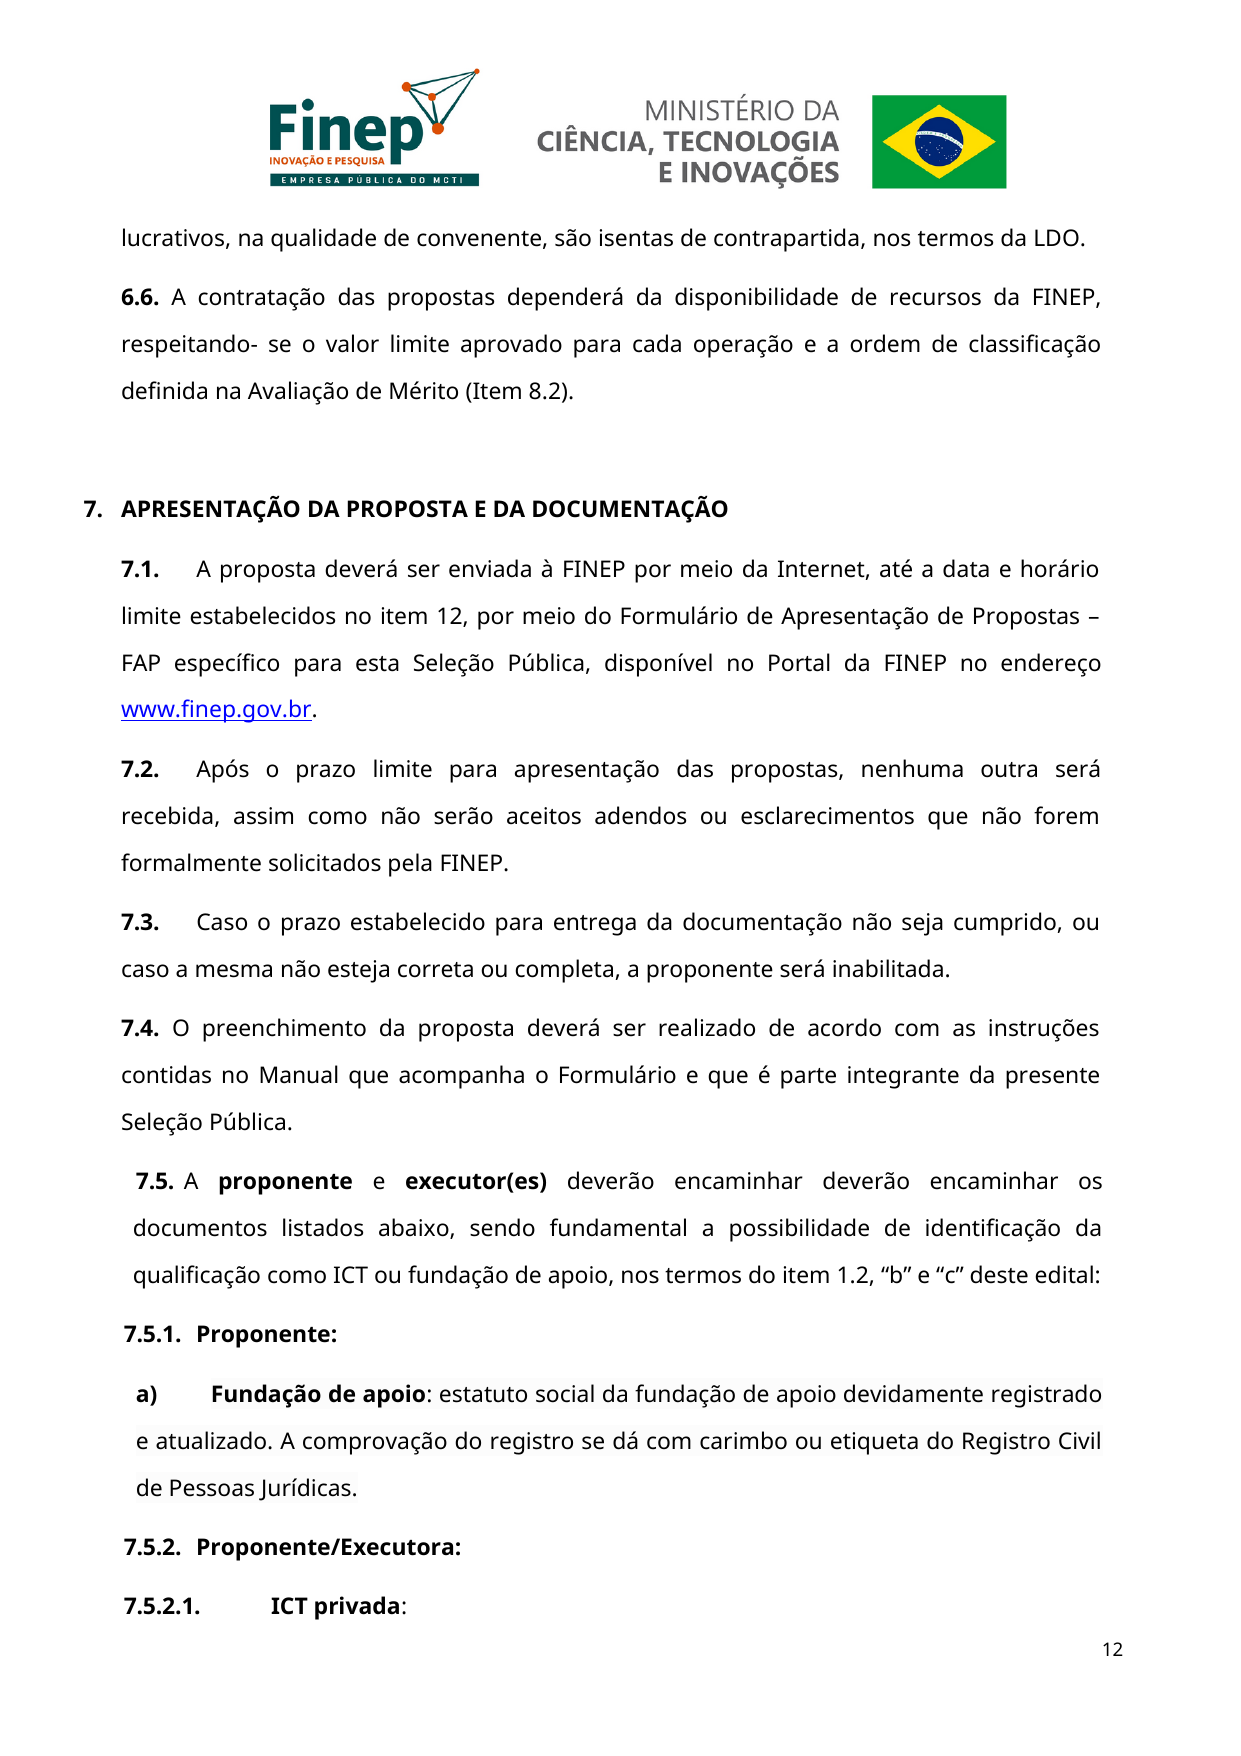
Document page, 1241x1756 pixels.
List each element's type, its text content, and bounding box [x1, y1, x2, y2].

list A contratação das propostas dependerá da disponibilidade de recursos da FINEP, respeitando- se o valor limite aprovado para cada operação e a ordem de classificação definida na Avaliação de Mérito (Item 8.2). [121, 281, 1102, 406]
list Proponente: [121, 1318, 1103, 1350]
list Após o prazo limite para apresentação das propostas, nenhuma outra será recebida, assim como não serão aceitos adendos ou esclarecimentos que não forem formalmente solicitados pela FINEP. [121, 753, 1101, 878]
list lucrativos, na qualidade de convenente, são isentas de contrapartida, nos termos da LDO. [121, 222, 1101, 253]
list APRESENTAÇÃO DA PROPOSTA E DA DOCUMENTAÇÃO [83, 493, 1167, 525]
list Caso o prazo estabelecido para entrega da documentação não seja cumprido, ou caso a mesma não esteja correta ou completa, a proponente será inabilitada. [121, 906, 1101, 984]
list Proponente/Executora: [121, 1531, 1103, 1562]
list Fundação de apoio: estatuto social da fundação de apoio devidamente registrado e atualizado. A comprovação do registro se dá com carimbo ou etiqueta do Registro Civil de Pessoas Jurídicas. [136, 1378, 1103, 1503]
list A proponente e executor(es) deverão encaminhar deverão encaminhar os documentos listados abaixo, sendo fundamental a possibilidade de identificação da qualificação como ICT ou fundação de apoio, nos termos do item 1.2, “b” e “c” deste edital: [133, 1165, 1103, 1290]
list ICT privada: [121, 1590, 1103, 1622]
list O preenchimento da proposta deverá ser realizado de acordo com as instruções contidas no Manual que acompanha o Formulário e que é parte integrante da presente Seleção Pública. [121, 1012, 1101, 1137]
list A proposta deverá ser enviada à FINEP por meio da Internet, até a data e horário limite estabelecidos no item 12, por meio do Formulário de Apresentação de Propostas – FAP específico para esta Seleção Pública, disponível no Portal da FINEP no endereço www.finep.gov.br. [121, 553, 1101, 725]
